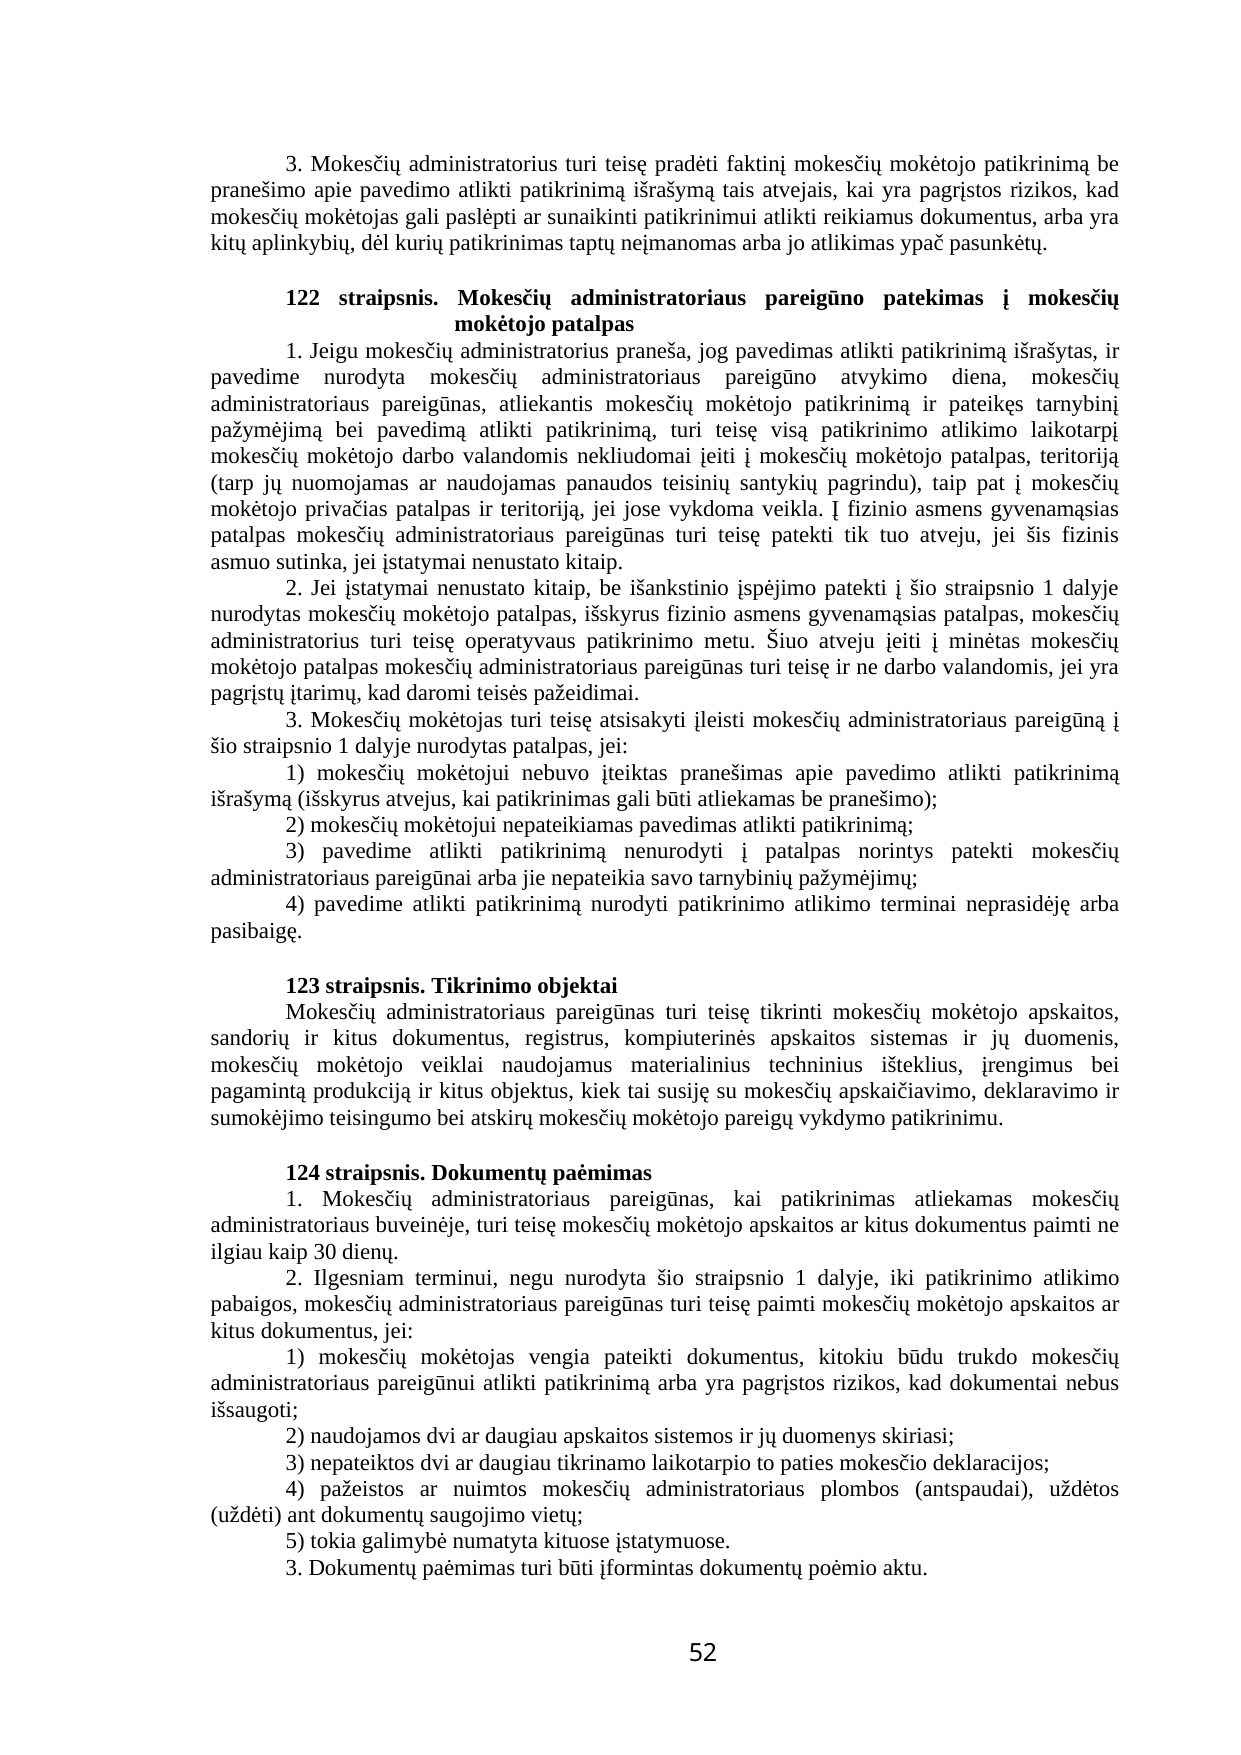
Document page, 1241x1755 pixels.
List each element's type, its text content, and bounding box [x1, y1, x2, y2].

text 2. Jei įstatymai nenustato kitaip, be išankstinio įspėjimo patekti į šio straipsnio 1 dalyje nurodytas mokesčių mokėtojo patalpas, išskyrus fizinio asmens gyvenamąsias patalpas, mokesčių administratorius turi teisę operatyvaus patikrinimo metu. Šiuo atveju įeiti į minėtas mokesčių mokėtojo patalpas mokesčių administratoriaus pareigūnas turi teisę ir ne darbo valandomis, jei yra pagrįstų įtarimų, kad daromi teisės pažeidimai. [210, 574, 1120, 706]
text 3. Mokesčių mokėtojas turi teisę atsisakyti įleisti mokesčių administratoriaus pareigūną į šio straipsnio 1 dalyje nurodytas patalpas, jei: [210, 706, 1120, 758]
text 4) pažeistos ar nuimtos mokesčių administratoriaus plombos (antspaudai), uždėtos (uždėti) ant dokumentų saugojimo vietų; [210, 1475, 1120, 1528]
text 2) mokesčių mokėtojui nepateikiamas pavedimas atlikti patikrinimą; [210, 811, 1120, 838]
text 5) tokia galimybė numatyta kituose įstatymuose. [210, 1528, 1120, 1554]
text 3) pavedime atlikti patikrinimą nenurodyti į patalpas norintys patekti mokesčių administratoriaus pareigūnai arba jie nepateikia savo tarnybinių pažymėjimų; [210, 838, 1120, 890]
text 1) mokesčių mokėtojui nebuvo įteiktas pranešimas apie pavedimo atlikti patikrinimą išrašymą (išskyrus atvejus, kai patikrinimas gali būti atliekamas be pranešimo); [210, 758, 1120, 811]
text 2. Ilgesniam terminui, negu nurodyta šio straipsnio 1 dalyje, iki patikrinimo atlikimo pabaigos, mokesčių administratoriaus pareigūnas turi teisę paimti mokesčių mokėtojo apskaitos ar kitus dokumentus, jei: [210, 1264, 1120, 1343]
text 2) naudojamos dvi ar daugiau apskaitos sistemos ir jų duomenys skiriasi; [210, 1422, 1120, 1448]
text 4) pavedime atlikti patikrinimą nurodyti patikrinimo atlikimo terminai neprasidėję arba pasibaigę. [210, 890, 1120, 943]
text 1. Jeigu mokesčių administratorius praneša, jog pavedimas atlikti patikrinimą išrašytas, ir pavedime nurodyta mokesčių administratoriaus pareigūno atvykimo diena, mokesčių administratoriaus pareigūnas, atliekantis mokesčių mokėtojo patikrinimą ir pateikęs tarnybinį pažymėjimą bei pavedimą atlikti patikrinimą, turi teisę visą patikrinimo atlikimo laikotarpį mokesčių mokėtojo darbo valandomis nekliudomai įeiti į mokesčių mokėtojo patalpas, teritoriją (tarp jų nuomojamas ar naudojamas panaudos teisinių santykių pagrindu), taip pat į mokesčių mokėtojo privačias patalpas ir teritoriją, jei jose vykdoma veikla. Į fizinio asmens gyvenamąsias patalpas mokesčių administratoriaus pareigūnas turi teisę patekti tik tuo atveju, jei šis fizinis asmuo sutinka, jei įstatymai nenustato kitaip. [210, 337, 1120, 574]
text 1) mokesčių mokėtojas vengia pateikti dokumentus, kitokiu būdu trukdo mokesčių administratoriaus pareigūnui atlikti patikrinimą arba yra pagrįstos rizikos, kad dokumentai nebus išsaugoti; [210, 1343, 1120, 1422]
text 1. Mokesčių administratoriaus pareigūnas, kai patikrinimas atliekamas mokesčių administratoriaus buveinėje, turi teisę mokesčių mokėtojo apskaitos ar kitus dokumentus paimti ne ilgiau kaip 30 dienų. [210, 1185, 1120, 1264]
text 3. Mokesčių administratorius turi teisę pradėti faktinį mokesčių mokėtojo patikrinimą be pranešimo apie pavedimo atlikti patikrinimą išrašymą tais atvejais, kai yra pagrįstos rizikos, kad mokesčių mokėtojas gali paslėpti ar sunaikinti patikrinimui atlikti reikiamus dokumentus, arba yra kitų aplinkybių, dėl kurių patikrinimas taptų neįmanomas arba jo atlikimas ypač pasunkėtų. [210, 150, 1120, 255]
text 123 straipsnis. Tikrinimo objektai [210, 972, 1120, 998]
text 3) nepateiktos dvi ar daugiau tikrinamo laikotarpio to paties mokesčio deklaracijos; [210, 1448, 1120, 1475]
text 124 straipsnis. Dokumentų paėmimas [210, 1159, 1120, 1185]
text Mokesčių administratoriaus pareigūnas turi teisę tikrinti mokesčių mokėtojo apskaitos, sandorių ir kitus dokumentus, registrus, kompiuterinės apskaitos sistemas ir jų duomenis, mokesčių mokėtojo veiklai naudojamus materialinius techninius išteklius, įrengimus bei pagamintą produkciją ir kitus objektus, kiek tai susiję su mokesčių apskaičiavimo, deklaravimo ir sumokėjimo teisingumo bei atskirų mokesčių mokėtojo pareigų vykdymo patikrinimu. [210, 998, 1120, 1130]
text 122 straipsnis. Mokesčių administratoriaus pareigūno patekimas į mokesčių mokėtojo patalpas [285, 284, 1120, 337]
text 3. Dokumentų paėmimas turi būti įformintas dokumentų poėmio aktu. [210, 1554, 1120, 1580]
